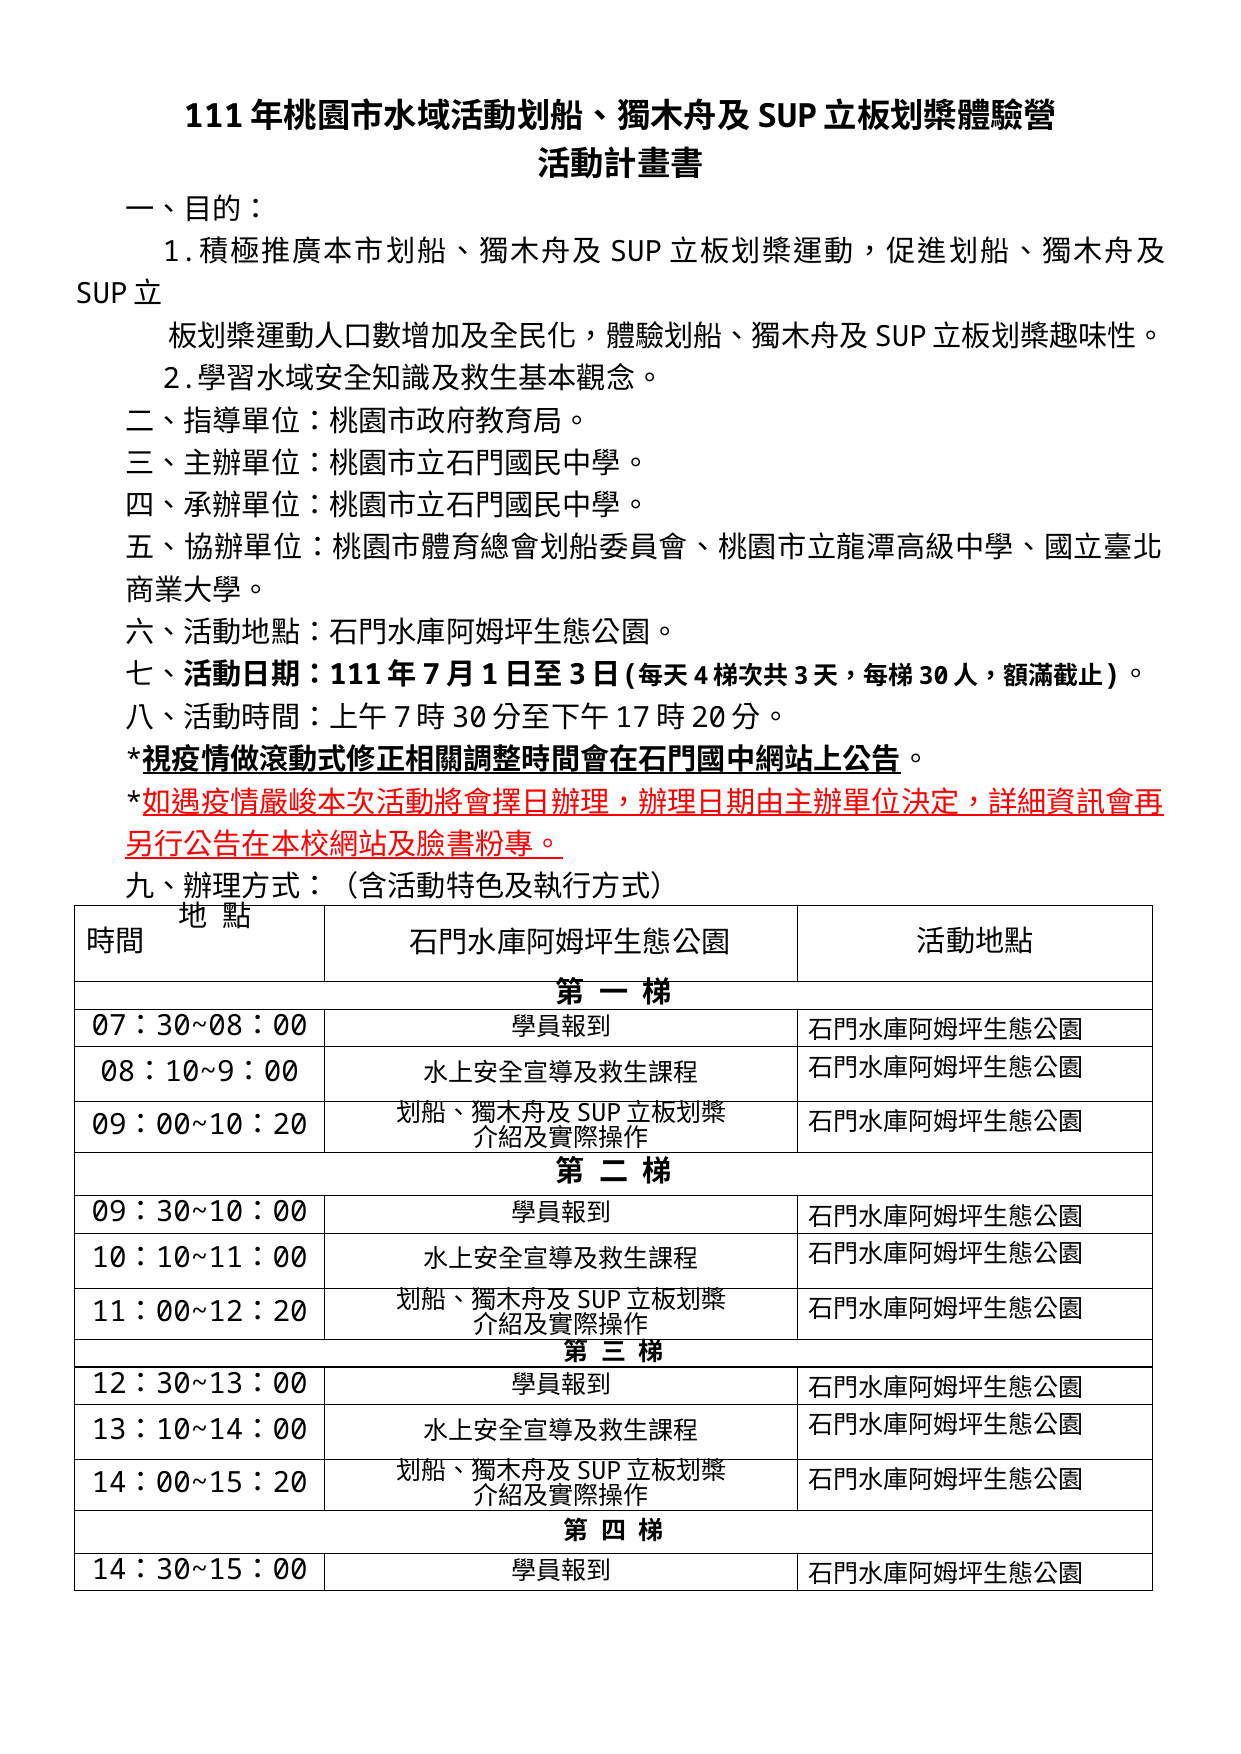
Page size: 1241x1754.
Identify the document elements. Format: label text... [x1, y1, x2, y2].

table_header 石門水庫阿姆坪生態公園 [325, 906, 797, 981]
table_cell 石門水庫阿姆坪生態公園 [798, 1289, 1152, 1338]
table_cell 水上安全宣導及救生課程 [325, 1234, 797, 1287]
text 一、目的： [125, 185, 1165, 228]
table_header 活動地點 [798, 906, 1152, 981]
table_cell 石門水庫阿姆坪生態公園 [798, 1405, 1152, 1458]
table_cell 石門水庫阿姆坪生態公園 [798, 1554, 1152, 1590]
table_cell 14：00~15：20 [75, 1460, 324, 1509]
text 2.學習水域安全知識及救生基本觀念。 [75, 355, 1165, 397]
table_cell 石門水庫阿姆坪生態公園 [798, 1047, 1152, 1101]
table_cell 09：30~10：00 [75, 1196, 324, 1232]
table_cell 07：30~08：00 [75, 1010, 324, 1046]
table_cell 石門水庫阿姆坪生態公園 [798, 1010, 1152, 1046]
table_cell 水上安全宣導及救生課程 [325, 1405, 797, 1458]
table_cell 學員報到 [325, 1010, 797, 1046]
table_cell 第 四 梯 [75, 1511, 1152, 1552]
table_cell 14：30~15：00 [75, 1554, 324, 1590]
text 五、協辦單位：桃園市體育總會划船委員會、桃園市立龍潭高級中學、國立臺北商業大學。 [125, 524, 1165, 609]
table_cell 09：00~10：20 [75, 1102, 324, 1152]
table_cell 划船、獨木舟及SUP立板划槳 介紹及實際操作 [325, 1460, 797, 1509]
table_cell 11：00~12：20 [75, 1289, 324, 1338]
table_cell 石門水庫阿姆坪生態公園 [798, 1368, 1152, 1404]
text 111年桃園市水域活動划船、獨木舟及SUP立板划槳體驗營 [75, 89, 1165, 137]
table_cell 石門水庫阿姆坪生態公園 [798, 1102, 1152, 1152]
text 1.積極推廣本市划船、獨木舟及SUP立板划槳運動，促進划船、獨木舟及SUP立 [75, 228, 1165, 312]
text 板划槳運動人口數增加及全民化，體驗划船、獨木舟及SUP立板划槳趣味性。 [75, 312, 1165, 355]
text 三、主辦單位：桃園市立石門國民中學。 [125, 439, 1165, 482]
table_cell 13：10~14：00 [75, 1405, 324, 1458]
table_cell 學員報到 [325, 1196, 797, 1232]
table_cell 石門水庫阿姆坪生態公園 [798, 1196, 1152, 1232]
table_cell 08：10~9：00 [75, 1047, 324, 1101]
text 二、指導單位：桃園市政府教育局。 [125, 397, 1165, 439]
table_cell 石門水庫阿姆坪生態公園 [798, 1234, 1152, 1287]
table_cell 第 二 梯 [75, 1153, 1152, 1195]
table_cell 學員報到 [325, 1368, 797, 1404]
text 九、辦理方式：（含活動特色及執行方式） [125, 863, 1165, 905]
text *如遇疫情嚴峻本次活動將會擇日辦理，辦理日期由主辦單位決定，詳細資訊會再另行公告在本校網站及臉書粉專。 [125, 778, 1165, 863]
table_cell 石門水庫阿姆坪生態公園 [798, 1460, 1152, 1509]
text 活動計畫書 [75, 137, 1165, 185]
table_cell 划船、獨木舟及SUP立板划槳 介紹及實際操作 [325, 1289, 797, 1338]
text 六、活動地點：石門水庫阿姆坪生態公園。 七、活動日期：111年7月1日至3日(每天4梯次共3天，每梯30人，額滿截止)。 八、活動時間：上午7時30分至下午17時20分。 [125, 609, 1165, 736]
table_cell 學員報到 [325, 1554, 797, 1590]
table_cell 划船、獨木舟及SUP立板划槳 介紹及實際操作 [325, 1102, 797, 1152]
table_header 地 點 時間 [75, 906, 324, 981]
table_cell 10：10~11：00 [75, 1234, 324, 1287]
table_cell 第 一 梯 [75, 982, 1152, 1009]
table_cell 12：30~13：00 [75, 1368, 324, 1404]
table_cell 第 三 梯 [75, 1340, 1152, 1366]
text 四、承辦單位：桃園市立石門國民中學。 [125, 482, 1165, 524]
table_cell 水上安全宣導及救生課程 [325, 1047, 797, 1101]
text *視疫情做滾動式修正相關調整時間會在石門國中網站上公告。 [125, 736, 1165, 778]
